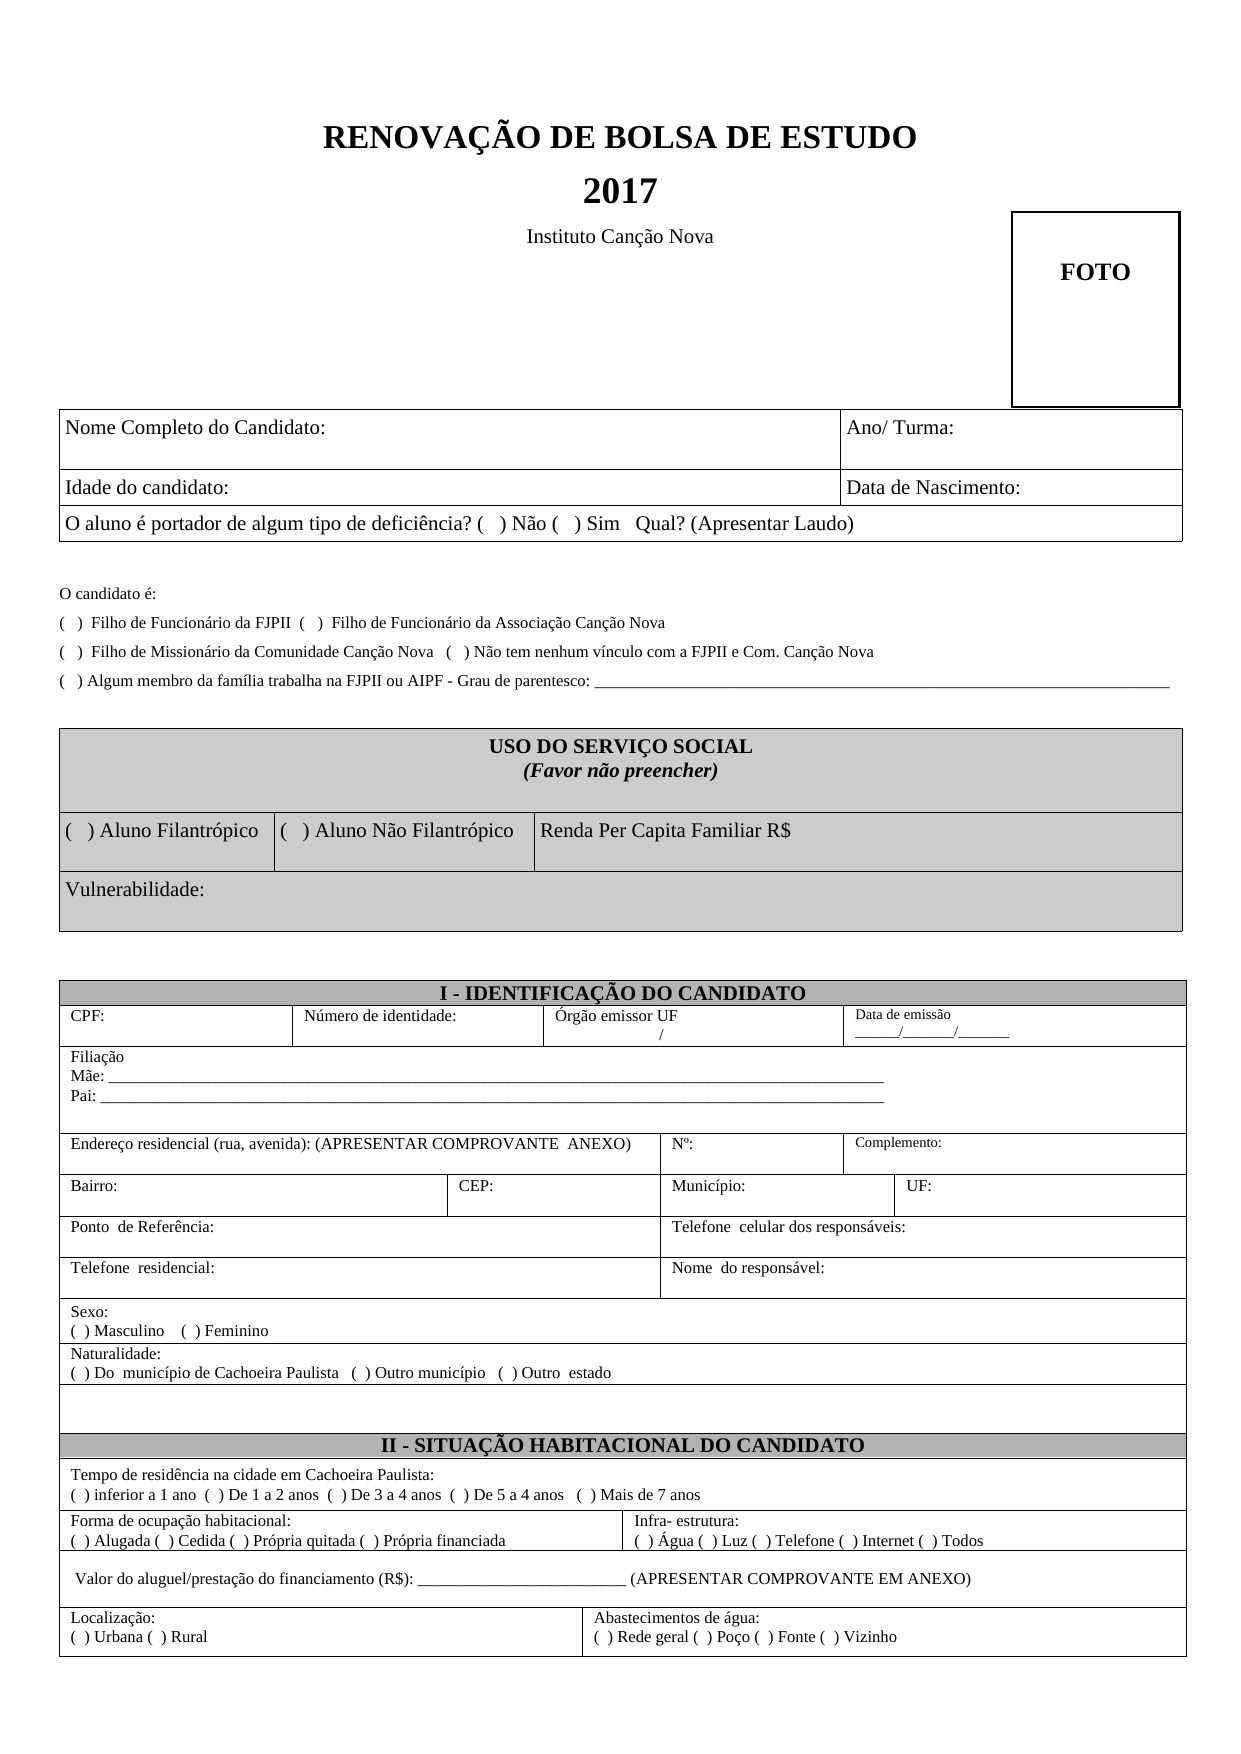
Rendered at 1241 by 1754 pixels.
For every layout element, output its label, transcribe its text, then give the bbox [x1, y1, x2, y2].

table_cell Endereço residencial (rua, avenida): (APRESENTAR COMPROVANTE ANEXO) [60, 1134, 660, 1174]
table_cell Número de identidade: [293, 1006, 543, 1046]
table_header Nome Completo do Candidato: [60, 410, 840, 469]
table_cell Vulnerabilidade: [60, 872, 1182, 931]
table_cell [60, 1385, 1186, 1432]
table_cell Nº: [661, 1134, 843, 1174]
table_cell Telefone celular dos responsáveis: [661, 1217, 1186, 1257]
text Instituto Canção Nova [59, 224, 1011, 248]
table_cell Órgão emissor UF / [544, 1006, 843, 1046]
text O candidato é: [59, 584, 1181, 603]
text ( ) Filho de Missionário da Comunidade Canção Nova ( ) Não tem nenhum vínculo com a FJPII e Com. Canção Nova [59, 642, 1181, 661]
table_cell Idade do candidato: [60, 470, 840, 505]
table_cell Filiação Mãe: _____________________________________________________________________________________________ Pai: ______________________________________________________________________________________________ [60, 1047, 1186, 1133]
table_cell Ponto de Referência: [60, 1217, 660, 1257]
text 2017 [59, 168, 1181, 211]
table_header USO DO SERVIÇO SOCIAL (Favor não preencher) [60, 729, 1182, 812]
table_cell Forma de ocupação habitacional: ( ) Alugada ( ) Cedida ( ) Própria quitada ( ) Própria financiada [60, 1511, 622, 1549]
table_cell Nome do responsável: [661, 1258, 1186, 1298]
text RENOVAÇÃO DE BOLSA DE ESTUDO [59, 117, 1181, 156]
table_cell Telefone residencial: [60, 1258, 660, 1298]
table_cell II - SITUAÇÃO HABITACIONAL DO CANDIDATO [60, 1434, 1186, 1457]
table_cell Bairro: [60, 1175, 447, 1216]
table_cell Naturalidade: ( ) Do município de Cachoeira Paulista ( ) Outro município ( ) Outro estado [60, 1344, 1186, 1384]
table_cell Data de Nascimento: [841, 470, 1182, 505]
table_cell ( ) Aluno Filantrópico [60, 813, 274, 871]
table_cell Renda Per Capita Familiar R$ [535, 813, 1182, 871]
table_cell Complemento: [844, 1134, 1186, 1174]
table_cell CPF: [60, 1006, 292, 1046]
table_cell Abastecimentos de água: ( ) Rede geral ( ) Poço ( ) Fonte ( ) Vizinho [583, 1608, 1186, 1656]
table_cell O aluno é portador de algum tipo de deficiência? ( ) Não ( ) Sim Qual? (Apresentar Laudo) [60, 506, 1182, 541]
table_cell UF: [895, 1175, 1186, 1216]
table_cell Município: [661, 1175, 894, 1216]
table_cell ( ) Aluno Não Filantrópico [275, 813, 534, 871]
table_header Ano/ Turma: [841, 410, 1182, 469]
text [1013, 213, 1178, 406]
table_header I - IDENTIFICAÇÃO DO CANDIDATO [60, 981, 1186, 1005]
table_cell Tempo de residência na cidade em Cachoeira Paulista: ( ) inferior a 1 ano ( ) De 1 a 2 anos ( ) De 3 a 4 anos ( ) De 5 a 4 anos ( ) Mais de 7 anos [60, 1459, 1186, 1510]
table_cell Valor do aluguel/prestação do financiamento (R$): _________________________ (APRESENTAR COMPROVANTE EM ANEXO) [60, 1551, 1186, 1607]
text ( ) Filho de Funcionário da FJPII ( ) Filho de Funcionário da Associação Canção Nova [59, 613, 1181, 632]
table_cell Infra- estrutura: ( ) Água ( ) Luz ( ) Telefone ( ) Internet ( ) Todos [623, 1511, 1186, 1549]
table_cell Localização: ( ) Urbana ( ) Rural [60, 1608, 582, 1656]
table_cell Data de emissão ______/_______/_______ [844, 1006, 1186, 1046]
table_cell CEP: [448, 1175, 660, 1216]
text FOTO [1016, 257, 1176, 286]
text ( ) Algum membro da família trabalha na FJPII ou AIPF - Grau de parentesco: _____________________________________________________________________ [59, 670, 1181, 689]
table_cell Sexo: ( ) Masculino ( ) Feminino [60, 1299, 1186, 1343]
